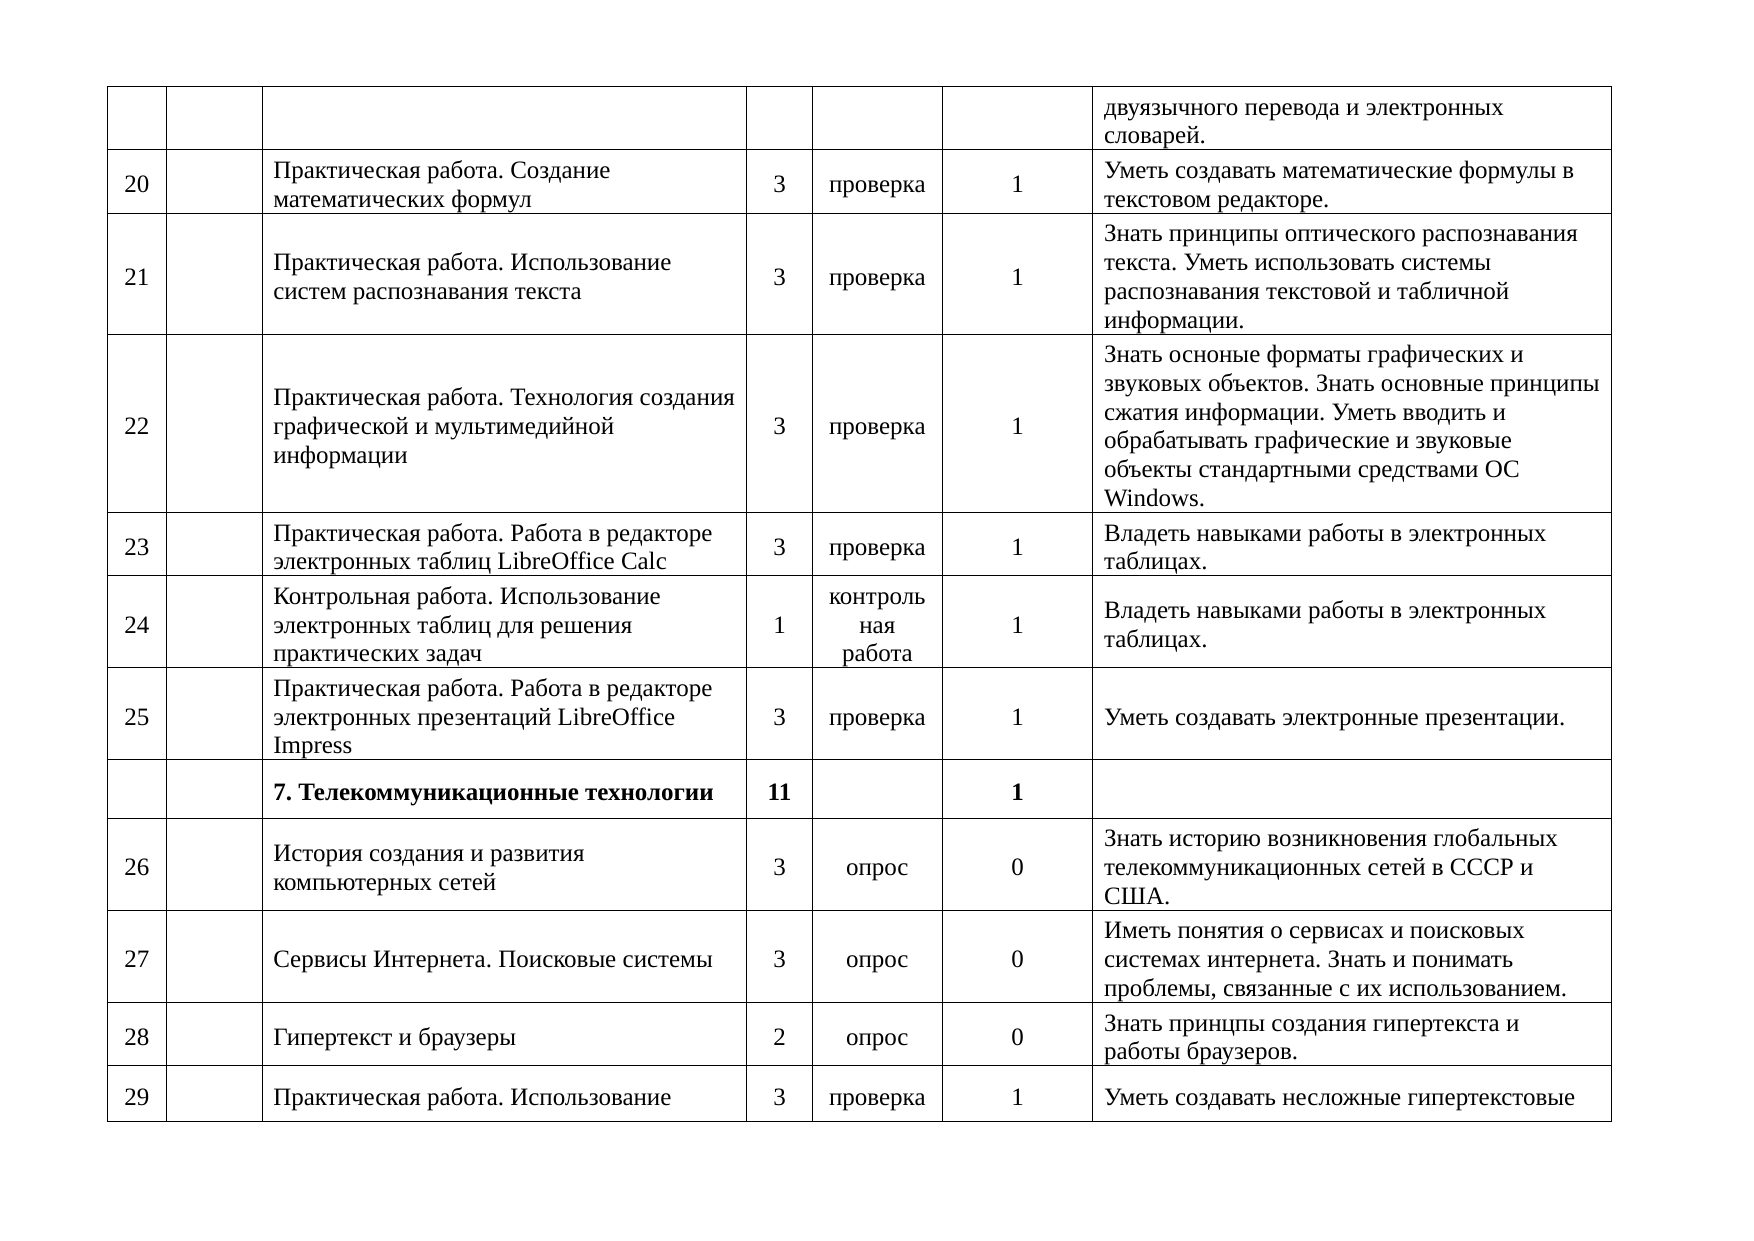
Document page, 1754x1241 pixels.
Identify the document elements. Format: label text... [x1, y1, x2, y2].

table_cell Владеть навыками работы в электронных таблицах. [1093, 576, 1611, 667]
table_cell [167, 150, 262, 213]
table_cell Гипертекст и браузеры [263, 1003, 746, 1065]
table_cell 20 [108, 150, 166, 213]
table_cell 1 [943, 150, 1092, 213]
table_cell проверка [813, 1066, 942, 1121]
table_cell [167, 911, 262, 1002]
table_cell Практическая работа. Создание математических формул [263, 150, 746, 213]
table_cell [167, 1066, 262, 1121]
table_cell 3 [747, 335, 812, 512]
table_cell [167, 214, 262, 333]
table_cell 3 [747, 819, 812, 910]
table_cell [167, 335, 262, 512]
table_cell 3 [747, 214, 812, 333]
table_cell Практическая работа. Работа в редакторе электронных презентаций LibreOffice Impress [263, 668, 746, 759]
table_cell [943, 87, 1092, 149]
table_cell 27 [108, 911, 166, 1002]
table_cell 7. Телекоммуникационные технологии [263, 760, 746, 818]
table_cell 26 [108, 819, 166, 910]
table_cell 0 [943, 1003, 1092, 1065]
table_cell Контрольная работа. Использование электронных таблиц для решения практических задач [263, 576, 746, 667]
table_cell Практическая работа. Использование [263, 1066, 746, 1121]
table_cell [813, 87, 942, 149]
table_cell История создания и развития компьютерных сетей [263, 819, 746, 910]
table_cell [167, 819, 262, 910]
table_cell опрос [813, 1003, 942, 1065]
table_cell [108, 760, 166, 818]
table_cell контрольная работа [813, 576, 942, 667]
table_cell опрос [813, 911, 942, 1002]
table_cell 23 [108, 513, 166, 575]
table_cell Знать историю возникновения глобальных телекоммуникационных сетей в СССР и США. [1093, 819, 1611, 910]
table_cell 11 [747, 760, 812, 818]
table_cell проверка [813, 335, 942, 512]
table_cell 22 [108, 335, 166, 512]
table_cell 1 [943, 335, 1092, 512]
table_cell двуязычного перевода и электронных словарей. [1093, 87, 1611, 149]
table_cell [167, 576, 262, 667]
table_cell 1 [943, 668, 1092, 759]
table_cell Уметь создавать электронные презентации. [1093, 668, 1611, 759]
table_cell 3 [747, 668, 812, 759]
table_cell [747, 87, 812, 149]
table_cell 0 [943, 911, 1092, 1002]
table_cell 25 [108, 668, 166, 759]
table_cell Сервисы Интернета. Поисковые системы [263, 911, 746, 1002]
table_cell Иметь понятия о сервисах и поисковых системах интернета. Знать и понимать проблемы, связанные с их использованием. [1093, 911, 1611, 1002]
table_cell 3 [747, 1066, 812, 1121]
table_cell 2 [747, 1003, 812, 1065]
table_cell 1 [943, 760, 1092, 818]
table_cell 3 [747, 150, 812, 213]
table_cell 28 [108, 1003, 166, 1065]
table_cell 29 [108, 1066, 166, 1121]
table_cell Знать принцпы создания гипертекста и работы браузеров. [1093, 1003, 1611, 1065]
table_cell [167, 668, 262, 759]
table_cell 1 [943, 1066, 1092, 1121]
table_cell Практическая работа. Использование систем распознавания текста [263, 214, 746, 333]
table_cell Знать осноные форматы графических и звуковых объектов. Знать основные принципы сжатия информации. Уметь вводить и обрабатывать графические и звуковые объекты стандартными средствами ОС Windows. [1093, 335, 1611, 512]
table_cell Уметь создавать математические формулы в текстовом редакторе. [1093, 150, 1611, 213]
table_cell 1 [943, 214, 1092, 333]
table_cell [263, 87, 746, 149]
table_cell Практическая работа. Работа в редакторе электронных таблиц LibreOffice Calc [263, 513, 746, 575]
table_cell проверка [813, 214, 942, 333]
table_cell опрос [813, 819, 942, 910]
table_cell 1 [747, 576, 812, 667]
table_cell Уметь создавать несложные гипертекстовые [1093, 1066, 1611, 1121]
table_cell [1093, 760, 1611, 818]
table_cell Знать принципы оптического распознавания текста. Уметь использовать системы распознавания текстовой и табличной информации. [1093, 214, 1611, 333]
table_cell проверка [813, 513, 942, 575]
table_cell [167, 1003, 262, 1065]
table_cell 24 [108, 576, 166, 667]
table_cell [108, 87, 166, 149]
table_cell [167, 87, 262, 149]
table_cell Владеть навыками работы в электронных таблицах. [1093, 513, 1611, 575]
table_cell [813, 760, 942, 818]
table_cell [167, 760, 262, 818]
table_cell 21 [108, 214, 166, 333]
table_cell 1 [943, 576, 1092, 667]
table_cell проверка [813, 668, 942, 759]
table_cell проверка [813, 150, 942, 213]
table_cell [167, 513, 262, 575]
table_cell 0 [943, 819, 1092, 910]
table_cell 1 [943, 513, 1092, 575]
table_cell Практическая работа. Технология создания графической и мультимедийной информации [263, 335, 746, 512]
table_cell 3 [747, 513, 812, 575]
table_cell 3 [747, 911, 812, 1002]
